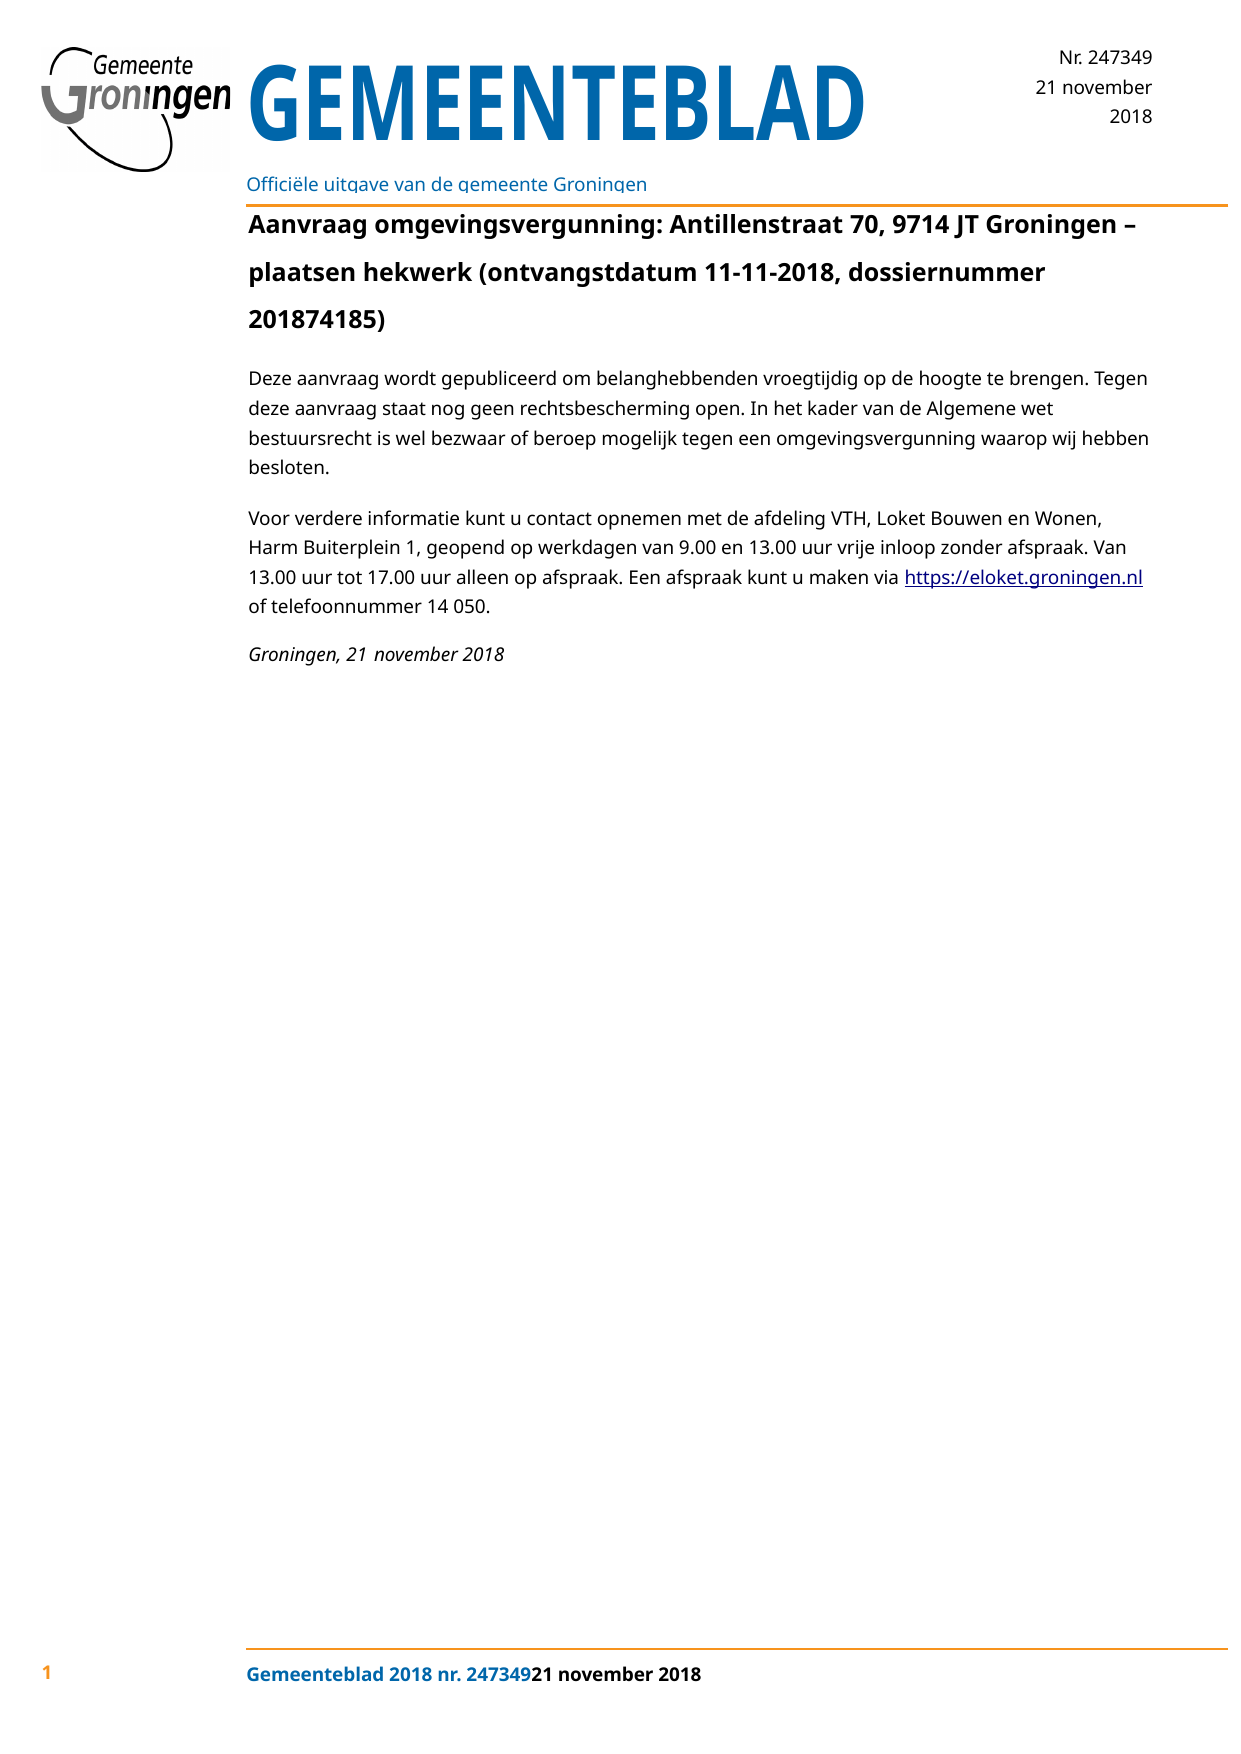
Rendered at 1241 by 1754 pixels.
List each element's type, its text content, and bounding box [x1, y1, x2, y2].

text Deze aanvraag wordt gepubliceerd om belanghebbenden vroegtijdig op de hoogte te brengen. Tegen deze aanvraag staat nog geen rechtsbescherming open. In het kader van de Algemene wet bestuursrecht is wel bezwaar of beroep mogelijk tegen een omgevingsvergunning waarop wij hebben besloten. [248, 366, 1152, 480]
picture [41, 47, 231, 172]
text Voor verdere informatie kunt u contact opnemen met de afdeling VTH, Loket Bouwen en Wonen, Harm Buiterplein 1, geopend op werkdagen van 9.00 en 13.00 uur vrije inloop zonder afspraak. Van 13.00 uur tot 17.00 uur alleen op afspraak. Een afspraak kunt u maken via https://eloket.groningen.nl of telefoonnummer 14 050. [248, 505, 1152, 619]
text Aanvraag omgevingsvergunning: Antillenstraat 70, 9714 JT Groningen – plaatsen hekwerk (ontvangstdatum 11-11-2018, dossiernummer 201874185) [248, 207, 1152, 336]
text Groningen, 21 november 2018 [248, 641, 1152, 667]
